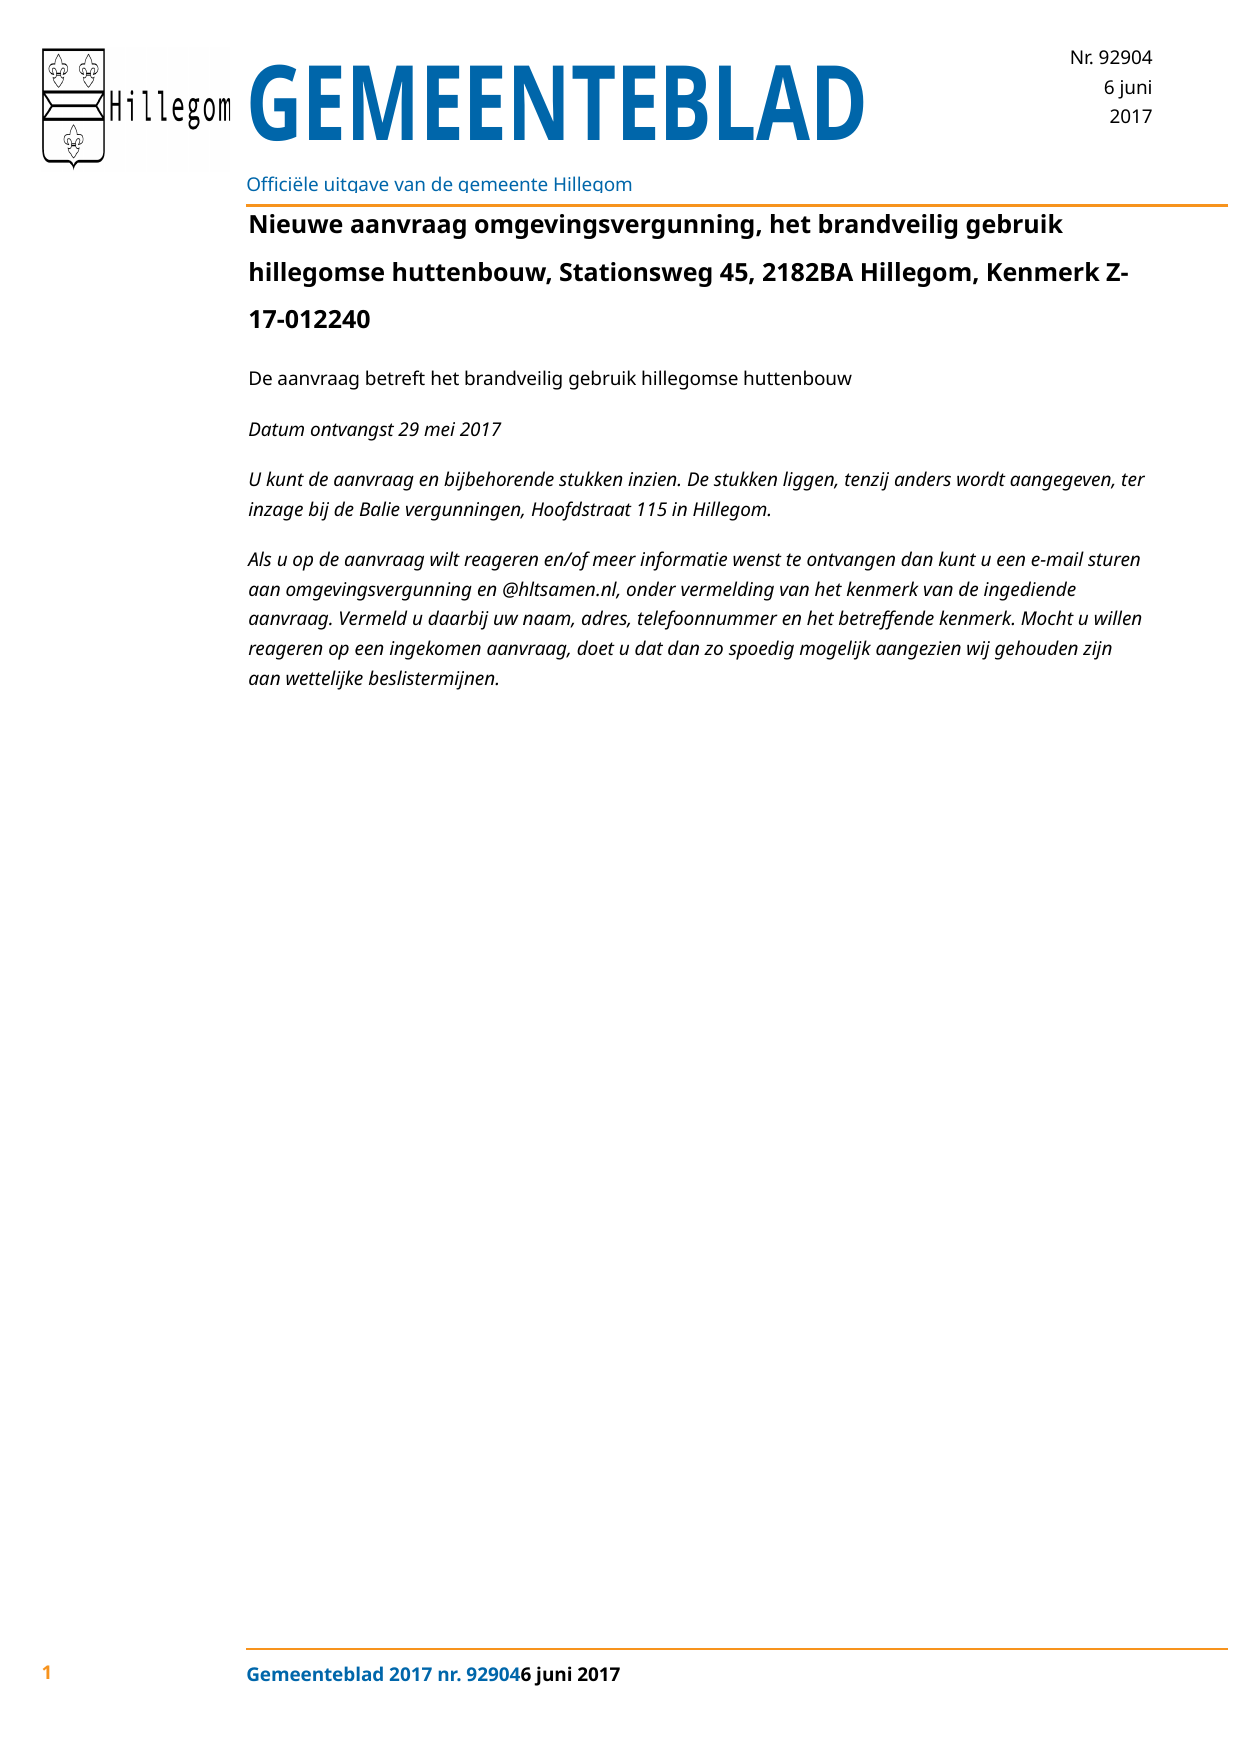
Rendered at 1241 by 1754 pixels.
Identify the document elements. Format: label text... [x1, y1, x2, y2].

text Nieuwe aanvraag omgevingsvergunning, het brandveilig gebruik hillegomse huttenbouw, Stationsweg 45, 2182BA Hillegom, Kenmerk Z-17-012240 [248, 207, 1152, 336]
picture [41, 47, 231, 172]
text De aanvraag betreft het brandveilig gebruik hillegomse huttenbouw [248, 366, 1152, 391]
text Als u op de aanvraag wilt reageren en/of meer informatie wenst te ontvangen dan kunt u een e-mail sturen aan omgevingsvergunning en @hltsamen.nl, onder vermelding van het kenmerk van de ingediende aanvraag. Vermeld u daarbij uw naam, adres, telefoonnummer en het betreffende kenmerk. Mocht u willen reageren op een ingekomen aanvraag, doet u dat dan zo spoedig mogelijk aangezien wij gehouden zijn aan wettelijke beslistermijnen. [248, 546, 1152, 690]
text Datum ontvangst 29 mei 2017 [248, 416, 1152, 442]
text U kunt de aanvraag en bijbehorende stukken inzien. De stukken liggen, tenzij anders wordt aangegeven, ter inzage bij de Balie vergunningen, Hoofdstraat 115 in Hillegom. [248, 466, 1152, 522]
